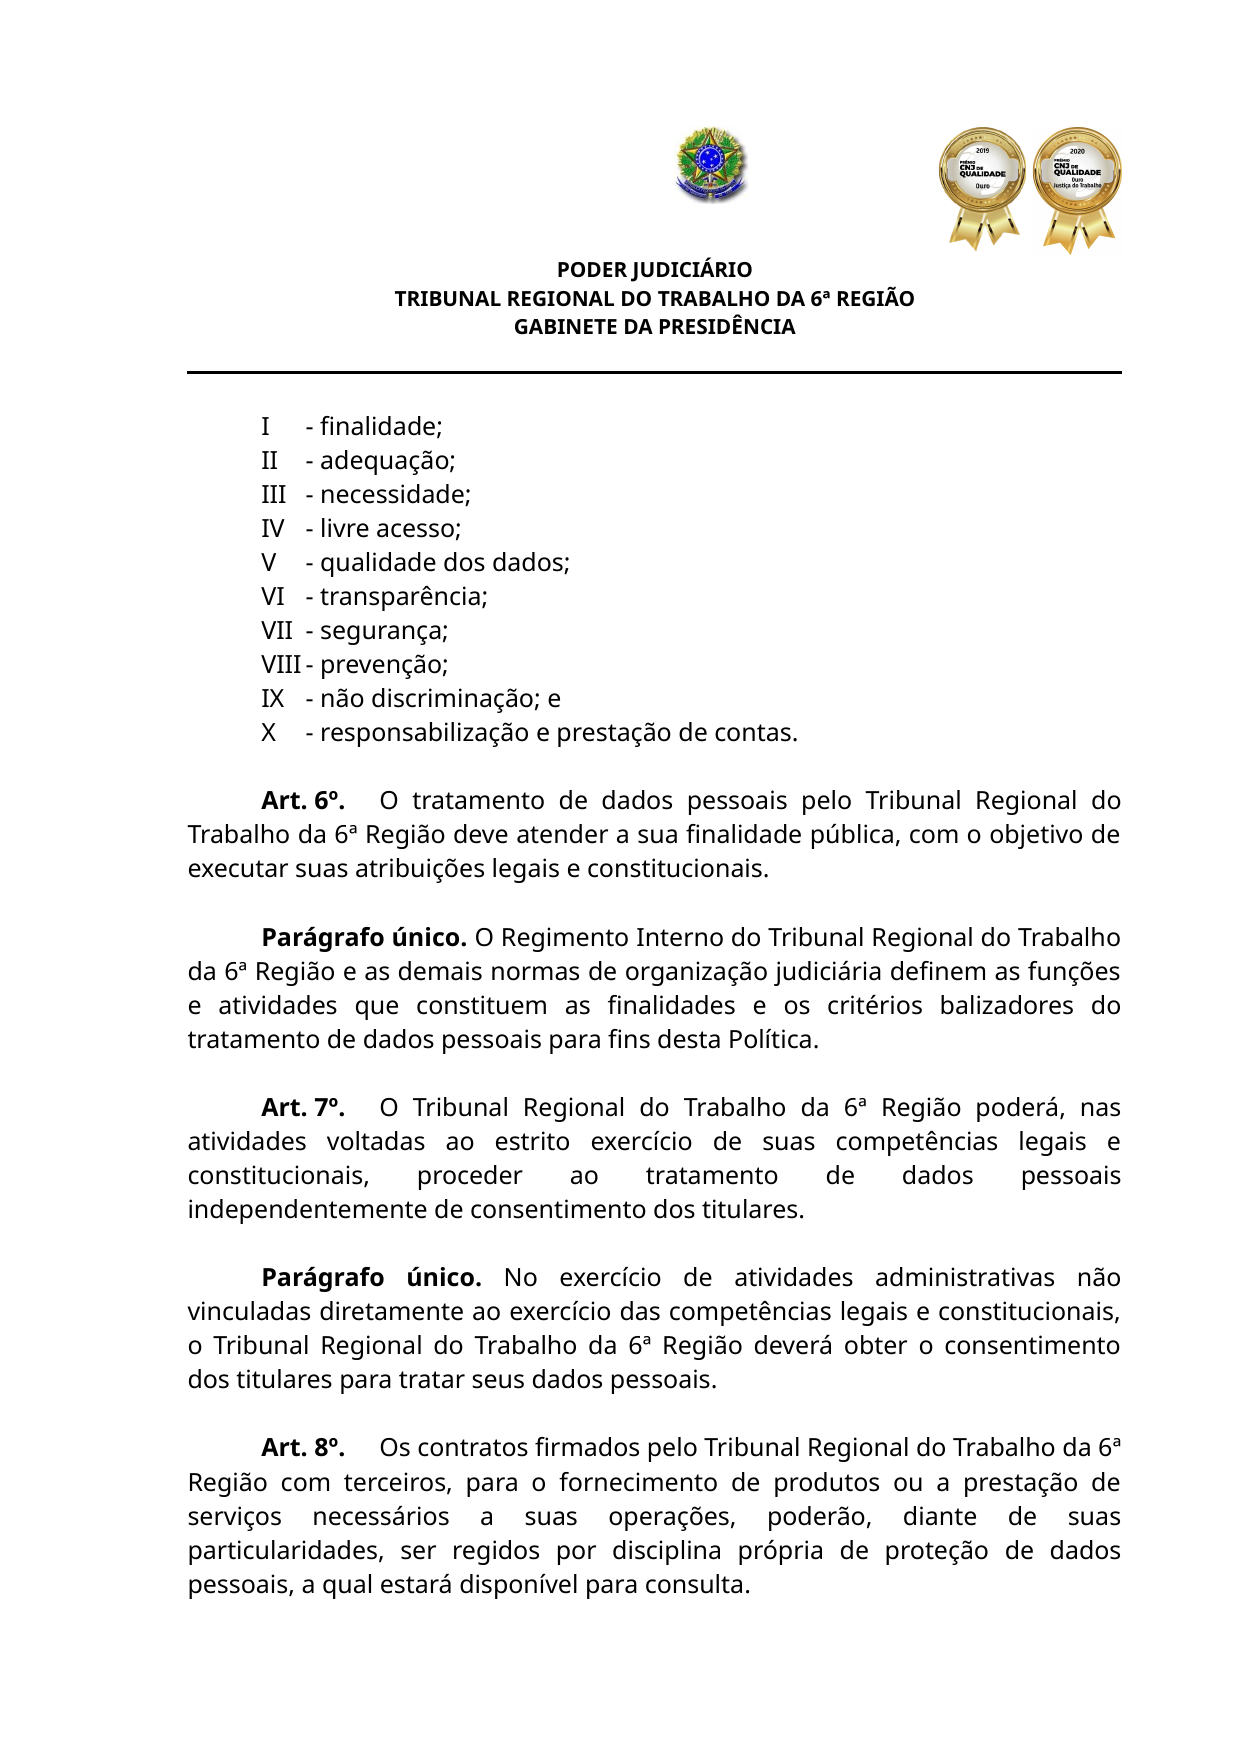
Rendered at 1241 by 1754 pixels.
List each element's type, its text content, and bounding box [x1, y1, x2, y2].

text VI - transparência; [187, 578, 1122, 613]
text IV - livre acesso; [187, 510, 1122, 544]
text IX - não discriminação; e [187, 681, 1122, 715]
text Art. 6º. O tratamento de dados pessoais pelo Tribunal Regional do Trabalho da 6ª Região deve atender a sua finalidade pública, com o objetivo de executar suas atribuições legais e constitucionais. [187, 783, 1122, 885]
text VII - segurança; [187, 613, 1122, 647]
text X - responsabilização e prestação de contas. [187, 715, 1122, 749]
text III - necessidade; [187, 476, 1122, 510]
text Parágrafo único. O Regimento Interno do Tribunal Regional do Trabalho da 6ª Região e as demais normas de organização judiciária definem as funções e atividades que constituem as finalidades e os critérios balizadores do tratamento de dados pessoais para fins desta Política. [187, 919, 1122, 1055]
text I - finalidade; [187, 408, 1122, 442]
text Art. 8º. Os contratos firmados pelo Tribunal Regional do Trabalho da 6ª Região com terceiros, para o fornecimento de produtos ou a prestação de serviços necessários a suas operações, poderão, diante de suas particularidades, ser regidos por disciplina própria de proteção de dados pessoais, a qual estará disponível para consulta. [187, 1430, 1122, 1600]
text VIII - prevenção; [187, 647, 1122, 681]
text II - adequação; [187, 442, 1122, 476]
text Art. 7º. O Tribunal Regional do Trabalho da 6ª Região poderá, nas atividades voltadas ao estrito exercício de suas competências legais e constitucionais, proceder ao tratamento de dados pessoais independentemente de consentimento dos titulares. [187, 1089, 1122, 1226]
text Parágrafo único. No exercício de atividades administrativas não vinculadas diretamente ao exercício das competências legais e constitucionais, o Tribunal Regional do Trabalho da 6ª Região deverá obter o consentimento dos titulares para tratar seus dados pessoais. [187, 1260, 1122, 1396]
text V - qualidade dos dados; [187, 544, 1122, 578]
